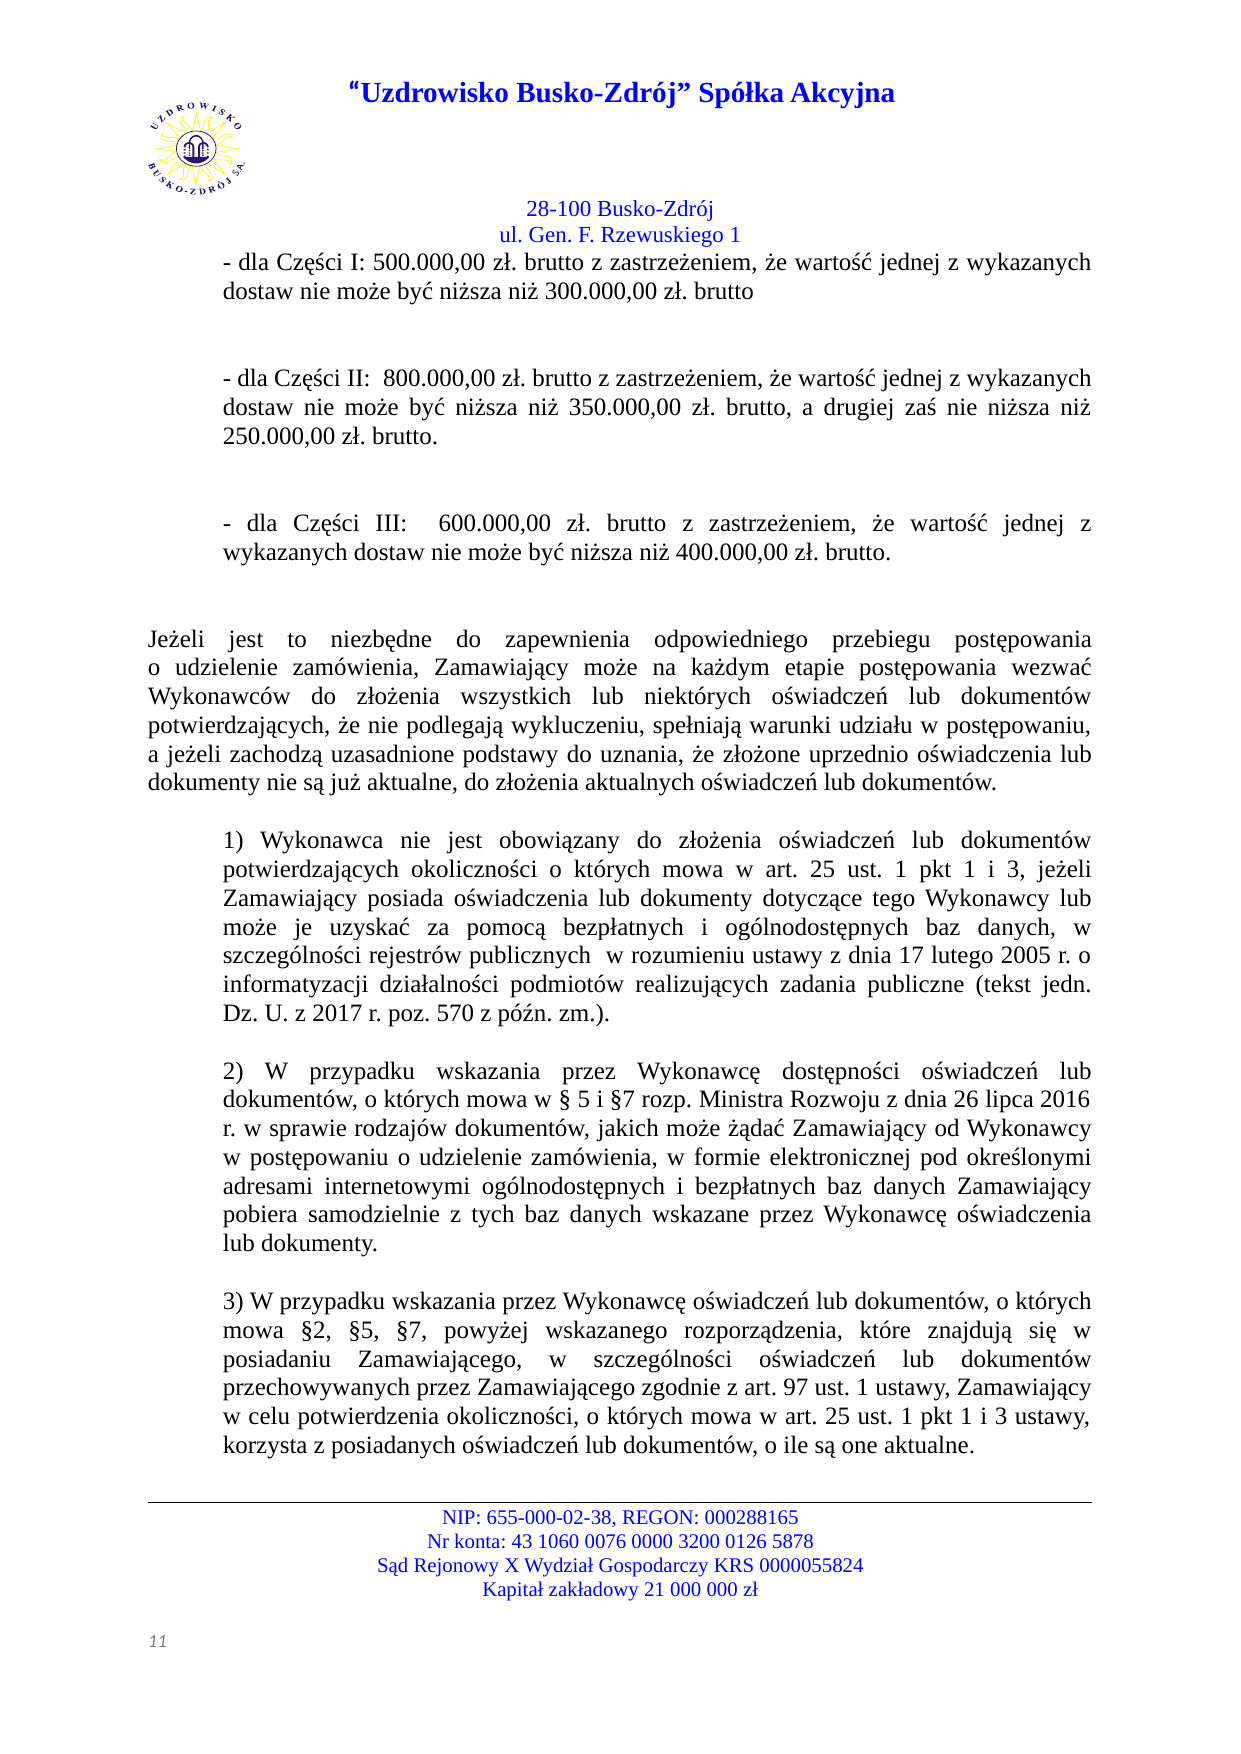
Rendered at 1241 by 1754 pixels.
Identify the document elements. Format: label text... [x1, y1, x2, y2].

list - dla Części I: 500.000,00 zł. brutto z zastrzeżeniem, że wartość jednej z wykazanych dostaw nie może być niższa niż 300.000,00 zł. brutto [223, 247, 1092, 305]
list 3) W przypadku wskazania przez Wykonawcę oświadczeń lub dokumentów, o których mowa §2, §5, §7, powyżej wskazanego rozporządzenia, które znajdują się w posiadaniu Zamawiającego, w szczególności oświadczeń lub dokumentów przechowywanych przez Zamawiającego zgodnie z art. 97 ust. 1 ustawy, Zamawiający w celu potwierdzenia okoliczności, o których mowa w art. 25 ust. 1 pkt 1 i 3 ustawy, korzysta z posiadanych oświadczeń lub dokumentów, o ile są one aktualne. [223, 1286, 1092, 1459]
list 1) Wykonawca nie jest obowiązany do złożenia oświadczeń lub dokumentów potwierdzających okoliczności o których mowa w art. 25 ust. 1 pkt 1 i 3, jeżeli Zamawiający posiada oświadczenia lub dokumenty dotyczące tego Wykonawcy lub może je uzyskać za pomocą bezpłatnych i ogólnodostępnych baz danych, w szczególności rejestrów publicznych w rozumieniu ustawy z dnia 17 lutego 2005 r. o informatyzacji działalności podmiotów realizujących zadania publiczne (tekst jedn. Dz. U. z 2017 r. poz. 570 z późn. zm.). [223, 825, 1092, 1027]
list - dla Części II: 800.000,00 zł. brutto z zastrzeżeniem, że wartość jednej z wykazanych dostaw nie może być niższa niż 350.000,00 zł. brutto, a drugiej zaś nie niższa niż 250.000,00 zł. brutto. [223, 363, 1092, 449]
list 2) W przypadku wskazania przez Wykonawcę dostępności oświadczeń lub dokumentów, o których mowa w § 5 i §7 rozp. Ministra Rozwoju z dnia 26 lipca 2016 r. w sprawie rodzajów dokumentów, jakich może żądać Zamawiający od Wykonawcy w postępowaniu o udzielenie zamówienia, w formie elektronicznej pod określonymi adresami internetowymi ogólnodostępnych i bezpłatnych baz danych Zamawiający pobiera samodzielnie z tych baz danych wskazane przez Wykonawcę oświadczenia lub dokumenty. [223, 1056, 1092, 1257]
list Jeżeli jest to niezbędne do zapewnienia odpowiedniego przebiegu postępowania o udzielenie zamówienia, Zamawiający może na każdym etapie postępowania wezwać Wykonawców do złożenia wszystkich lub niektórych oświadczeń lub dokumentów potwierdzających, że nie podlegają wykluczeniu, spełniają warunki udziału w postępowaniu, a jeżeli zachodzą uzasadnione podstawy do uznania, że złożone uprzednio oświadczenia lub dokumenty nie są już aktualne, do złożenia aktualnych oświadczeń lub dokumentów. [148, 624, 1092, 796]
list - dla Części III: 600.000,00 zł. brutto z zastrzeżeniem, że wartość jednej z wykazanych dostaw nie może być niższa niż 400.000,00 zł. brutto. [223, 508, 1092, 565]
